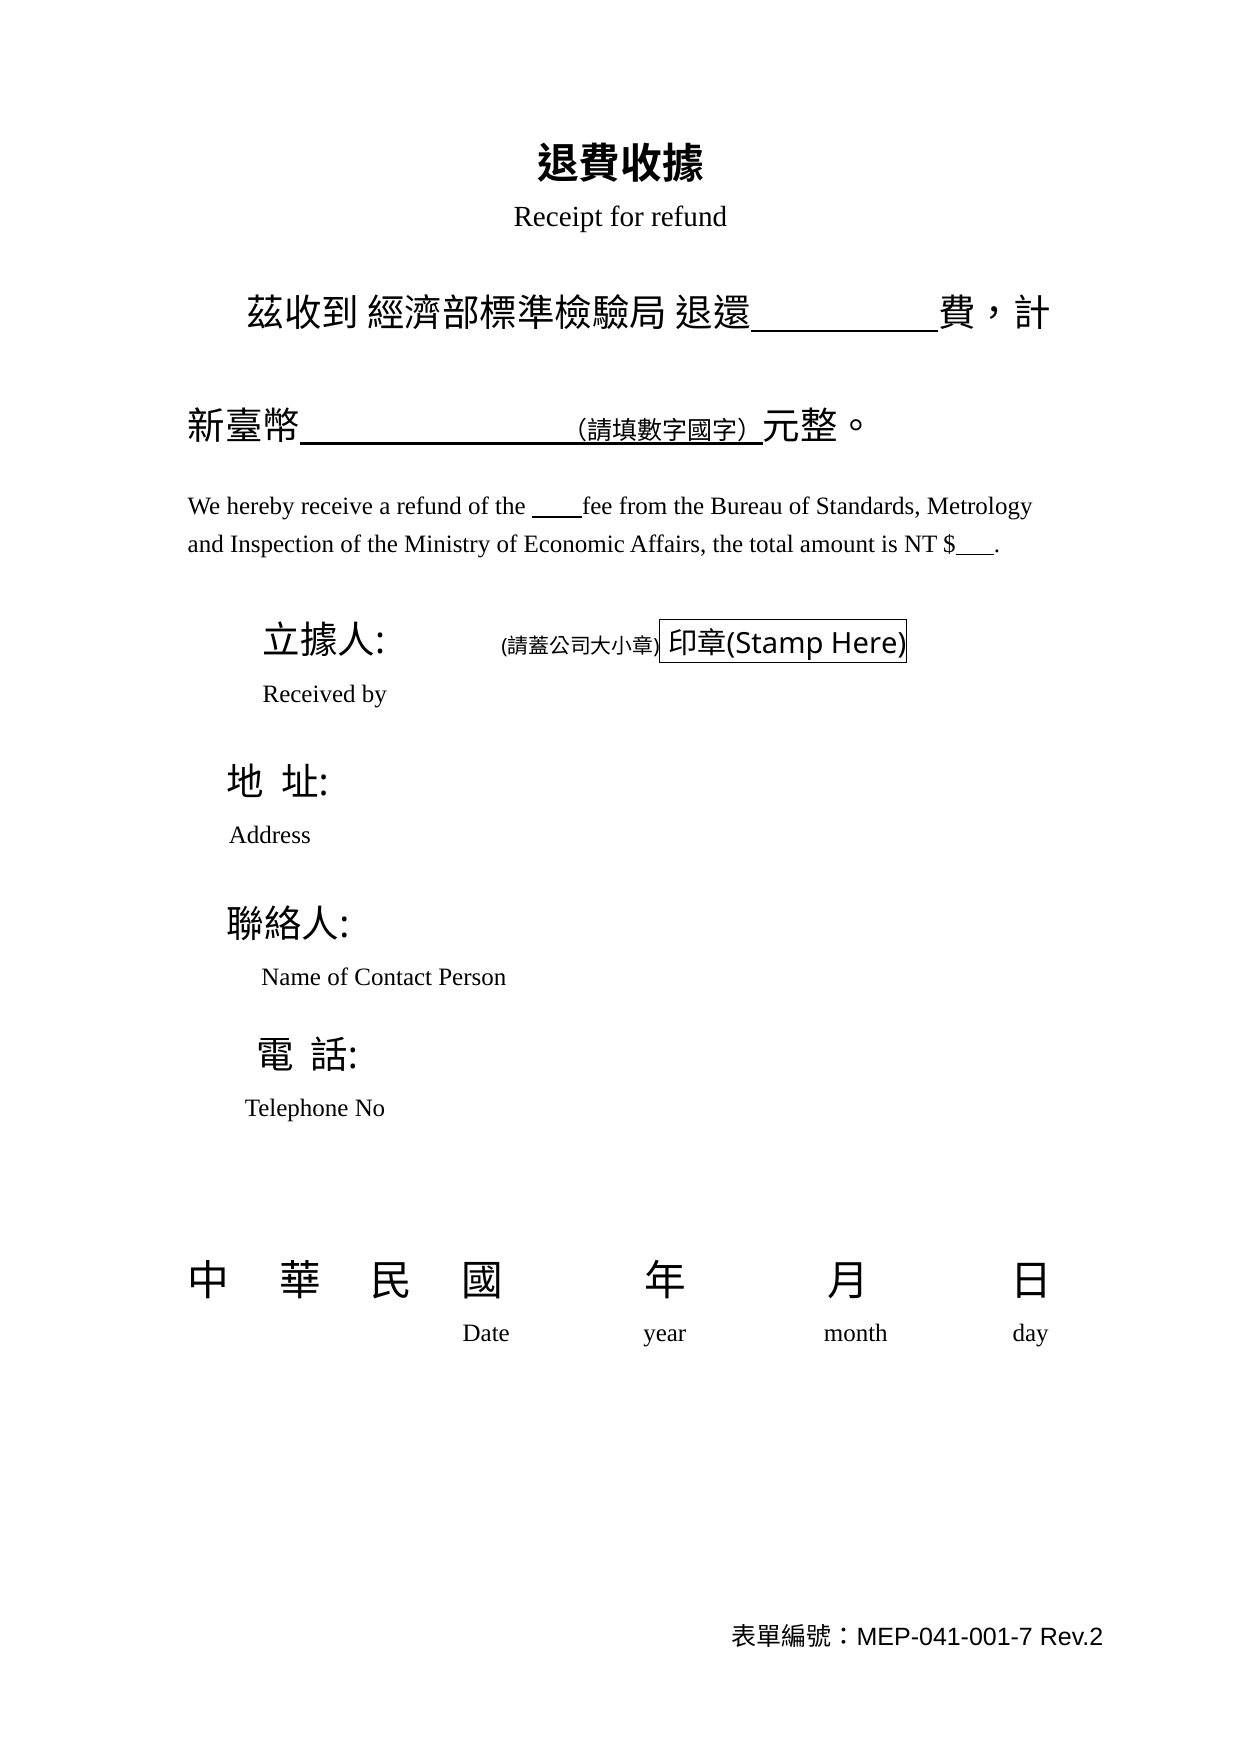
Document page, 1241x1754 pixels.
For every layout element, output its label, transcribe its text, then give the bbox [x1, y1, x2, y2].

text We hereby receive a refund of the fee from the Bureau of Standards, Metrology and Inspection of the Ministry of Economic Affairs, the total amount is NT $ . [187, 487, 1053, 562]
text 中 華 民 國 年 月 日 [187, 1239, 1053, 1314]
text 電 話: [187, 1014, 1072, 1089]
text 茲收到 經濟部標準檢驗局 退還 費，計新臺幣 （請填數字國字）元整。 [187, 273, 1053, 460]
text Receipt for refund [187, 198, 1053, 235]
text Telephone No [187, 1089, 1053, 1127]
text Address [187, 817, 1072, 854]
text Received by [187, 675, 1072, 712]
text 地 址: [187, 742, 1072, 817]
text Date year month day [187, 1314, 1072, 1352]
text 立據人: (請蓋公司大小章) 印章(Stamp Here) [187, 600, 1072, 675]
text 退費收據 [187, 123, 1053, 198]
text 聯絡人: [187, 883, 1072, 958]
text Name of Contact Person [261, 958, 1053, 996]
